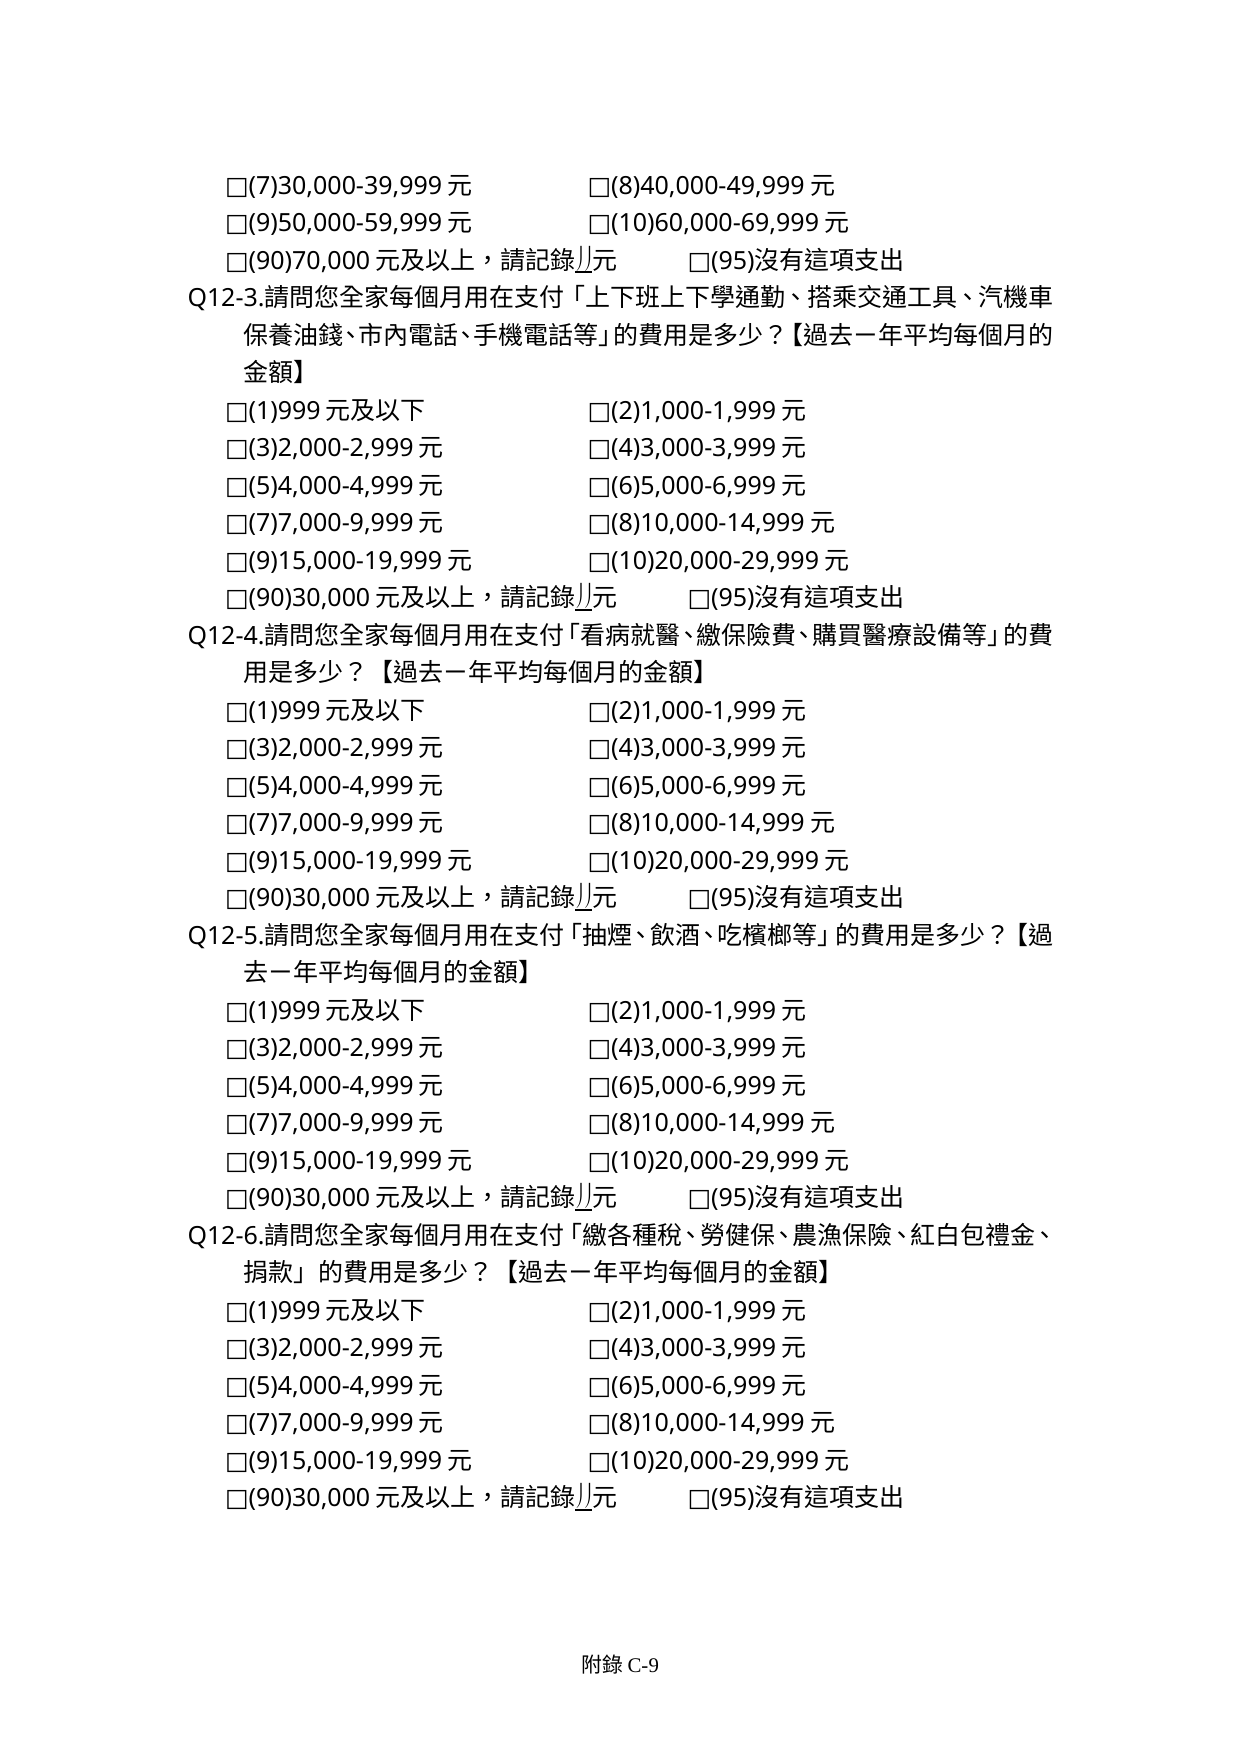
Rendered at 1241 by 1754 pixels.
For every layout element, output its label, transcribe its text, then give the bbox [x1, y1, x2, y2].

text □(9)15,000-19,999元 □(10)20,000-29,999元 [225, 539, 1053, 577]
text □(9)15,000-19,999元 □(10)20,000-29,999元 [225, 1139, 1053, 1177]
text □(9)15,000-19,999元 □(10)20,000-29,999元 [225, 1439, 1053, 1477]
text □(5)4,000-4,999元 □(6)5,000-6,999元 [225, 1364, 1053, 1402]
text □(3)2,000-2,999元 □(4)3,000-3,999元 [225, 1327, 1053, 1364]
text Q12-4.請問您全家每個月用在支付「看病就醫、繳保險費、購買醫療設備等」的費用是多少？【過去ㄧ年平均每個月的金額】 [187, 614, 1053, 689]
text □(5)4,000-4,999元 □(6)5,000-6,999元 [225, 1064, 1053, 1102]
text □(90)30,000元及以上，請記錄元 □(95)沒有這項支出 [225, 1477, 1053, 1514]
text □(1)999元及以下 □(2)1,000-1,999元 [225, 689, 1053, 727]
text □(3)2,000-2,999元 □(4)3,000-3,999元 [225, 427, 1053, 464]
text □(90)30,000元及以上，請記錄元 □(95)沒有這項支出 [225, 577, 1053, 614]
text □(7)7,000-9,999元 □(8)10,000-14,999元 [225, 1102, 1053, 1139]
text □(5)4,000-4,999元 □(6)5,000-6,999元 [225, 464, 1053, 502]
text □(5)4,000-4,999元 □(6)5,000-6,999元 [225, 764, 1053, 802]
text □(3)2,000-2,999元 □(4)3,000-3,999元 [225, 727, 1053, 764]
text □(3)2,000-2,999元 □(4)3,000-3,999元 [225, 1027, 1053, 1064]
text □(1)999元及以下 □(2)1,000-1,999元 [225, 1289, 1053, 1327]
text □(7)7,000-9,999元 □(8)10,000-14,999元 [225, 502, 1053, 539]
text Q12-3.請問您全家每個月用在支付「上下班上下學通勤、搭乘交通工具、汽機車保養油錢、市內電話、手機電話等」的費用是多少？【過去ㄧ年平均每個月的金額】 [187, 277, 1053, 389]
text Q12-6.請問您全家每個月用在支付「繳各種稅、勞健保、農漁保險、紅白包禮金、捐款」的費用是多少？【過去ㄧ年平均每個月的金額】 [187, 1214, 1053, 1289]
text □(1)999元及以下 □(2)1,000-1,999元 [225, 389, 1053, 427]
text □(7)30,000-39,999元 □(8)40,000-49,999元 [225, 164, 1053, 202]
text □(1)999元及以下 □(2)1,000-1,999元 [225, 989, 1053, 1027]
text □(90)30,000元及以上，請記錄元 □(95)沒有這項支出 [225, 1177, 1053, 1214]
text □(90)30,000元及以上，請記錄元 □(95)沒有這項支出 [225, 877, 1053, 914]
text □(7)7,000-9,999元 □(8)10,000-14,999元 [225, 802, 1053, 839]
text Q12-5.請問您全家每個月用在支付「抽煙、飲酒、吃檳榔等」的費用是多少？【過去ㄧ年平均每個月的金額】 [187, 914, 1053, 989]
text □(9)50,000-59,999元 □(10)60,000-69,999元 [225, 202, 1053, 239]
text □(90)70,000元及以上，請記錄元 □(95)沒有這項支出 [225, 239, 1053, 277]
text □(9)15,000-19,999元 □(10)20,000-29,999元 [225, 839, 1053, 877]
text □(7)7,000-9,999元 □(8)10,000-14,999元 [225, 1402, 1053, 1439]
